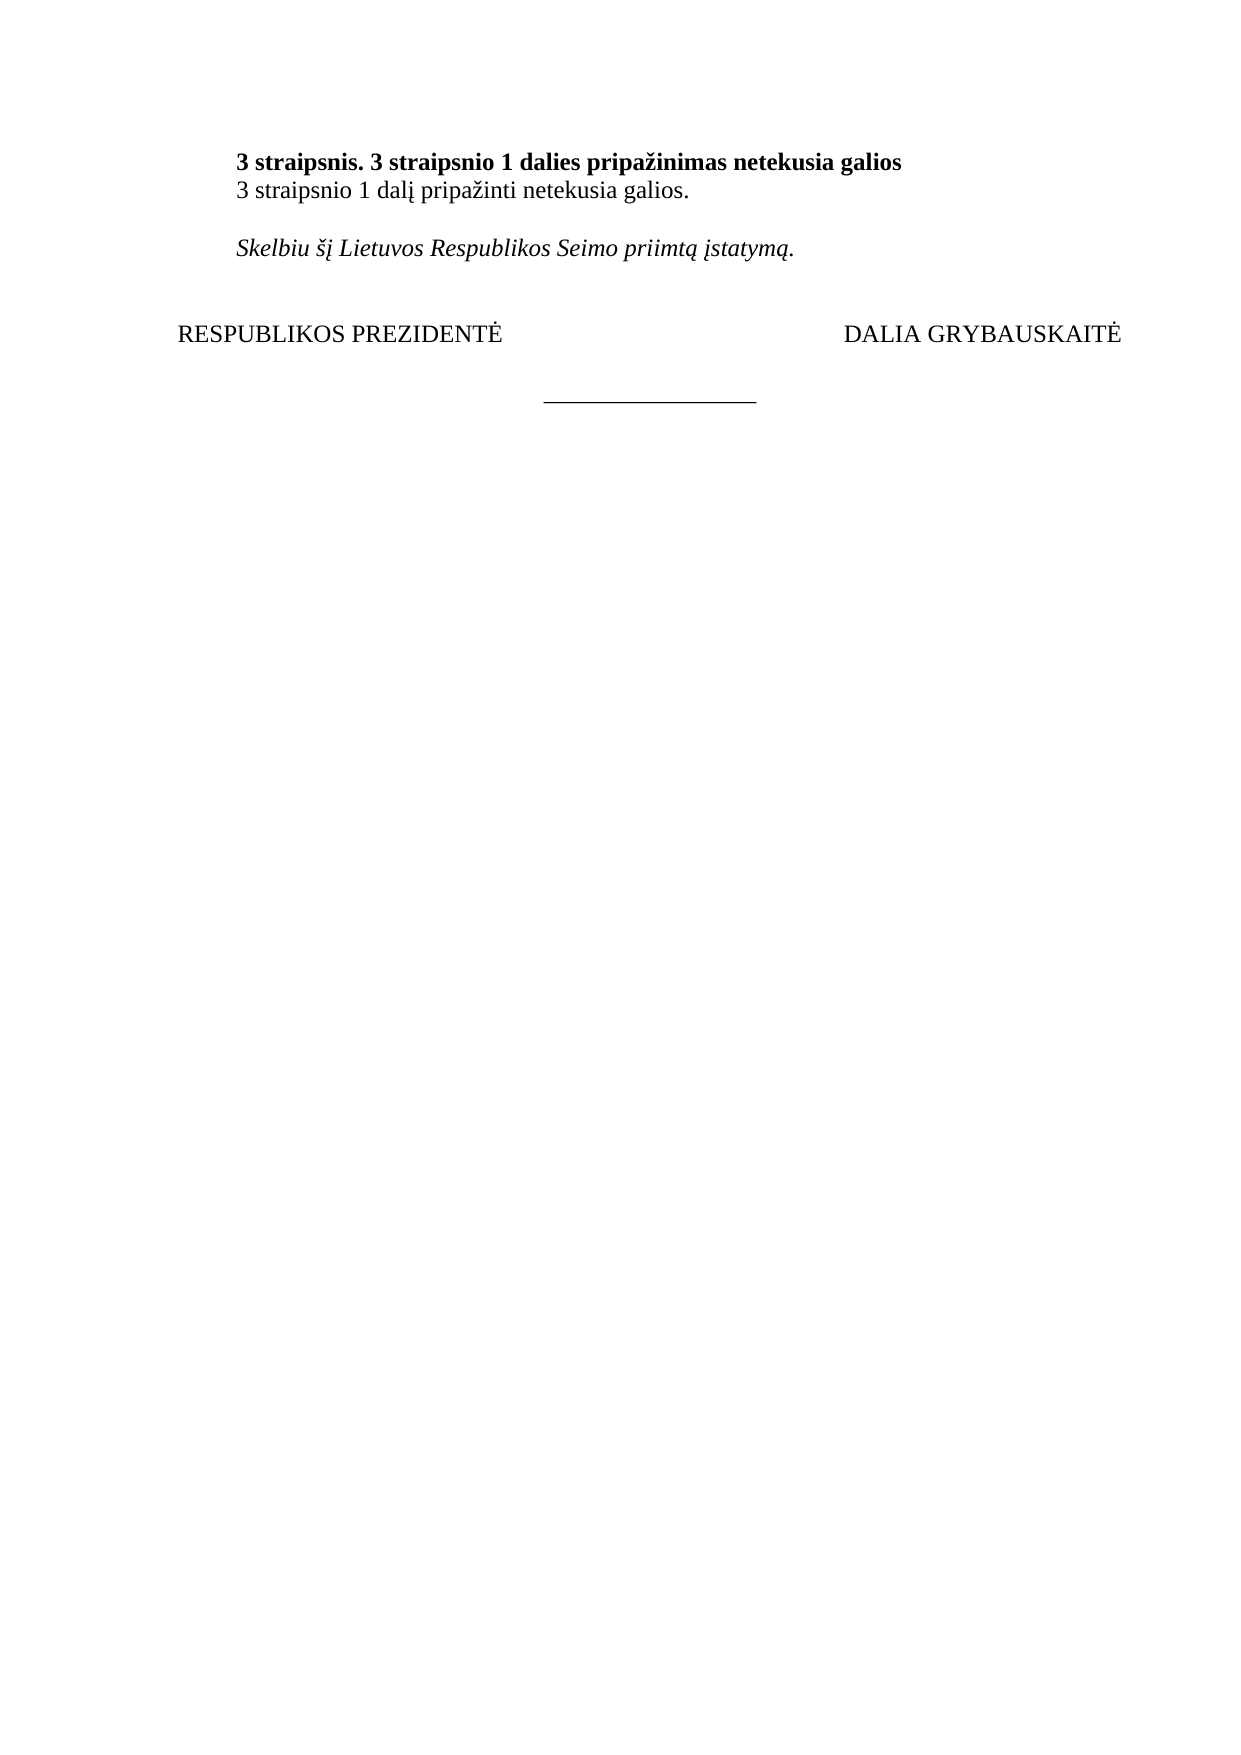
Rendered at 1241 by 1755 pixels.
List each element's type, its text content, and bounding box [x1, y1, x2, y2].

text _________________ [177, 377, 1122, 406]
text RESPUBLIKOS PREZIDENTĖ DALIA GRYBAUSKAITĖ [177, 319, 1122, 348]
text 3 straipsnio 1 dalį pripažinti netekusia galios. [177, 176, 1122, 204]
text Skelbiu šį Lietuvos Respublikos Seimo priimtą įstatymą. [177, 233, 1122, 262]
text 3 straipsnis. 3 straipsnio 1 dalies pripažinimas netekusia galios [177, 147, 1122, 176]
